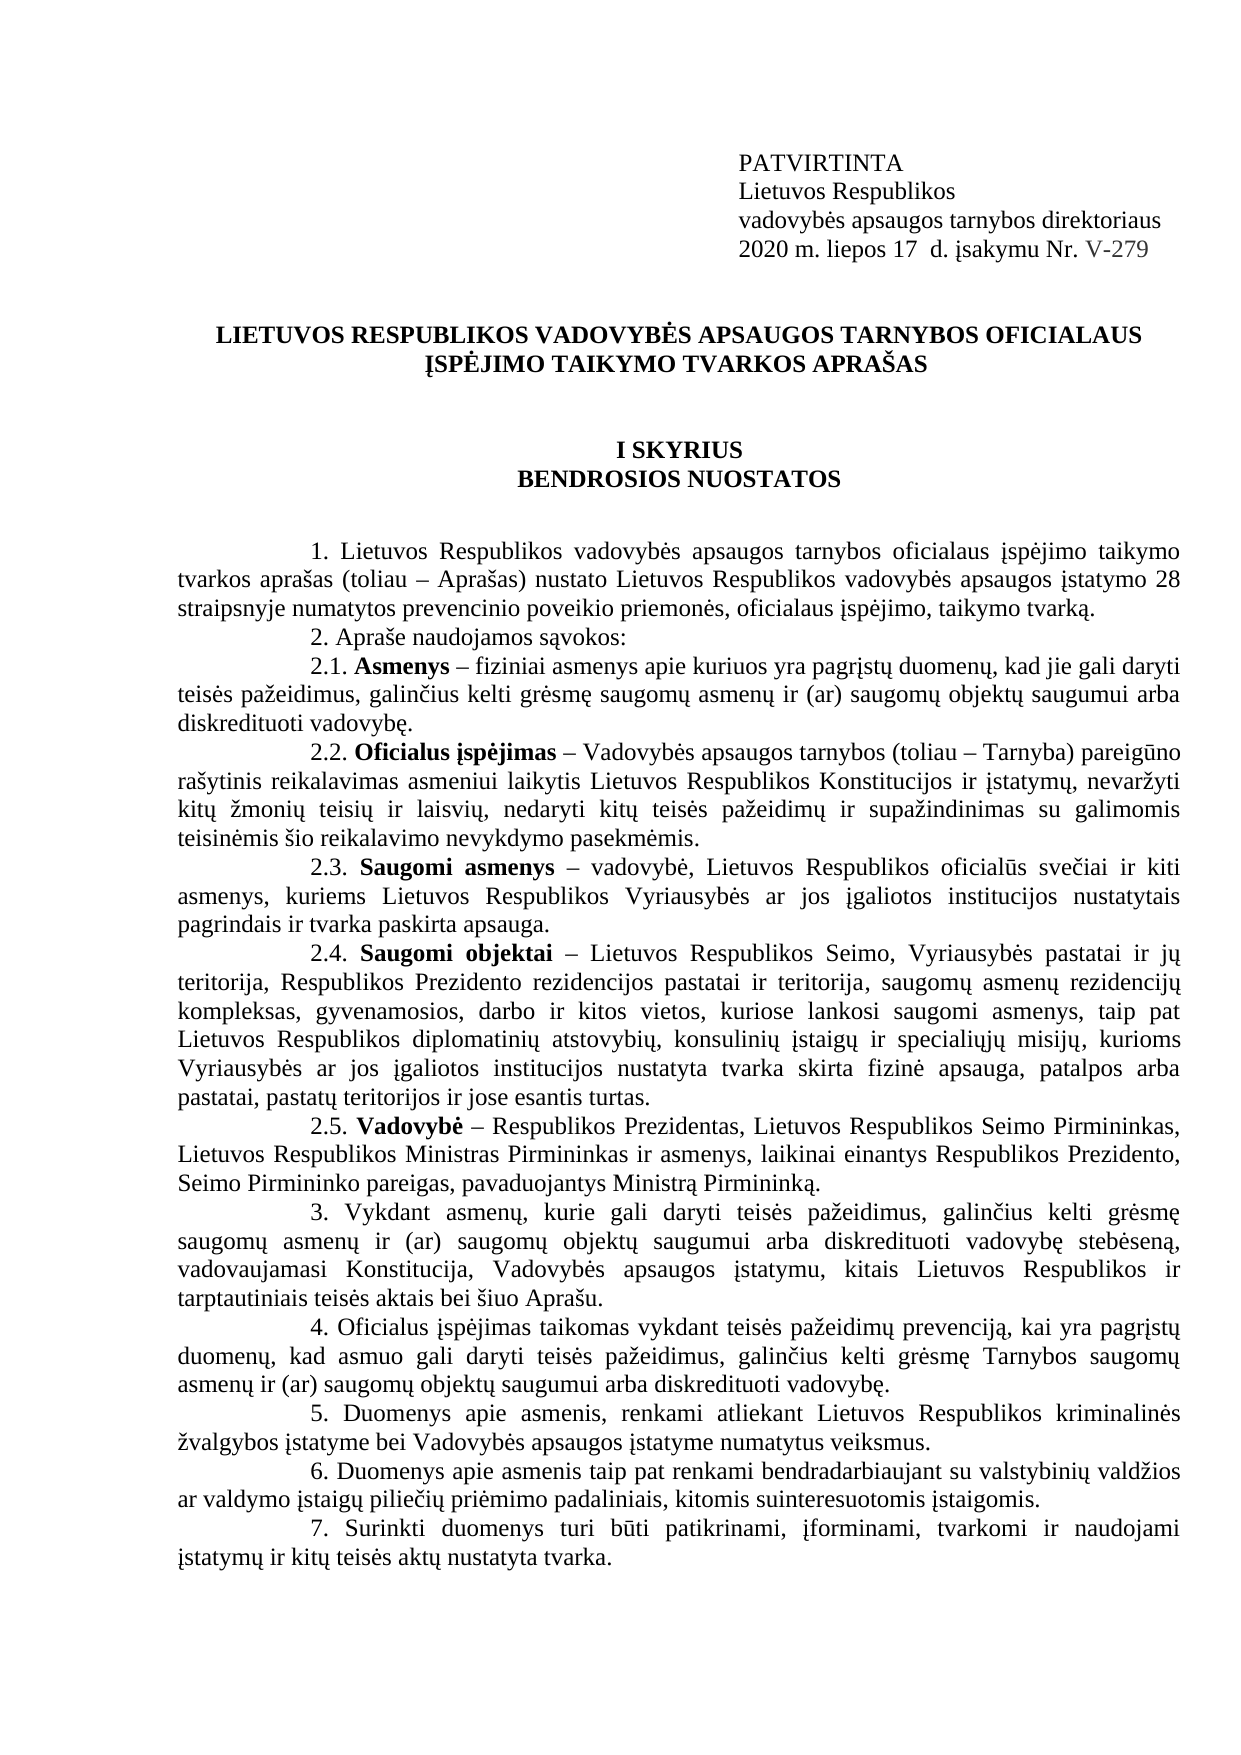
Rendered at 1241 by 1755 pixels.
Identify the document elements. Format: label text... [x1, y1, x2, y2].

text 2.4. Saugomi objektai – Lietuvos Respublikos Seimo, Vyriausybės pastatai ir jų teritorija, Respublikos Prezidento rezidencijos pastatai ir teritorija, saugomų asmenų rezidencijų kompleksas, gyvenamosios, darbo ir kitos vietos, kuriose lankosi saugomi asmenys, taip pat Lietuvos Respublikos diplomatinių atstovybių, konsulinių įstaigų ir specialiųjų misijų, kurioms Vyriausybės ar jos įgaliotos institucijos nustatyta tvarka skirta fizinė apsauga, patalpos arba pastatai, pastatų teritorijos ir jose esantis turtas. [177, 938, 1181, 1111]
text 6. Duomenys apie asmenis taip pat renkami bendradarbiaujant su valstybinių valdžios ar valdymo įstaigų piliečių priėmimo padaliniais, kitomis suinteresuotomis įstaigomis. [177, 1456, 1181, 1513]
text vadovybės apsaugos tarnybos direktoriaus [177, 205, 1181, 234]
text 2.2. Oficialus įspėjimas – Vadovybės apsaugos tarnybos (toliau – Tarnyba) pareigūno rašytinis reikalavimas asmeniui laikytis Lietuvos Respublikos Konstitucijos ir įstatymų, nevaržyti kitų žmonių teisių ir laisvių, nedaryti kitų teisės pažeidimų ir supažindinimas su galimomis teisinėmis šio reikalavimo nevykdymo pasekmėmis. [177, 737, 1181, 852]
text I SKYRIUS [177, 435, 1181, 464]
text 2.3. Saugomi asmenys – vadovybė, Lietuvos Respublikos oficialūs svečiai ir kiti asmenys, kuriems Lietuvos Respublikos Vyriausybės ar jos įgaliotos institucijos nustatytais pagrindais ir tvarka paskirta apsauga. [177, 852, 1181, 938]
text 1. Lietuvos Respublikos vadovybės apsaugos tarnybos oficialaus įspėjimo taikymo tvarkos aprašas (toliau – Aprašas) nustato Lietuvos Respublikos vadovybės apsaugos įstatymo 28 straipsnyje numatytos prevencinio poveikio priemonės, oficialaus įspėjimo, taikymo tvarką. [177, 536, 1181, 622]
text 3. Vykdant asmenų, kurie gali daryti teisės pažeidimus, galinčius kelti grėsmę saugomų asmenų ir (ar) saugomų objektų saugumui arba diskredituoti vadovybę stebėseną, vadovaujamasi Konstitucija, Vadovybės apsaugos įstatymu, kitais Lietuvos Respublikos ir tarptautiniais teisės aktais bei šiuo Aprašu. [177, 1197, 1181, 1312]
text BENDROSIOS NUOSTATOS [177, 464, 1181, 493]
text 5. Duomenys apie asmenis, renkami atliekant Lietuvos Respublikos kriminalinės žvalgybos įstatyme bei Vadovybės apsaugos įstatyme numatytus veiksmus. [177, 1398, 1181, 1456]
text 2.5. Vadovybė – Respublikos Prezidentas, Lietuvos Respublikos Seimo Pirmininkas, Lietuvos Respublikos Ministras Pirmininkas ir asmenys, laikinai einantys Respublikos Prezidento, Seimo Pirmininko pareigas, pavaduojantys Ministrą Pirmininką. [177, 1111, 1181, 1197]
text PATVIRTINTA [177, 148, 1181, 176]
text 4. Oficialus įspėjimas taikomas vykdant teisės pažeidimų prevenciją, kai yra pagrįstų duomenų, kad asmuo gali daryti teisės pažeidimus, galinčius kelti grėsmę Tarnybos saugomų asmenų ir (ar) saugomų objektų saugumui arba diskredituoti vadovybę. [177, 1312, 1181, 1398]
text 2. Apraše naudojamos sąvokos: [177, 622, 1181, 651]
text Lietuvos Respublikos [177, 176, 1181, 205]
text 7. Surinkti duomenys turi būti patikrinami, įforminami, tvarkomi ir naudojami įstatymų ir kitų teisės aktų nustatyta tvarka. [177, 1513, 1181, 1571]
text LIETUVOS RESPUBLIKOS VADOVYBĖS APSAUGOS TARNYBOS OFICIALAUS ĮSPĖJIMO TAIKYMO TVARKOS APRAŠAS [177, 320, 1181, 378]
text 2.1. Asmenys – fiziniai asmenys apie kuriuos yra pagrįstų duomenų, kad jie gali daryti teisės pažeidimus, galinčius kelti grėsmę saugomų asmenų ir (ar) saugomų objektų saugumui arba diskredituoti vadovybę. [177, 651, 1181, 737]
text 2020 m. liepos 17 d. įsakymu Nr. V-279 [177, 234, 1181, 263]
